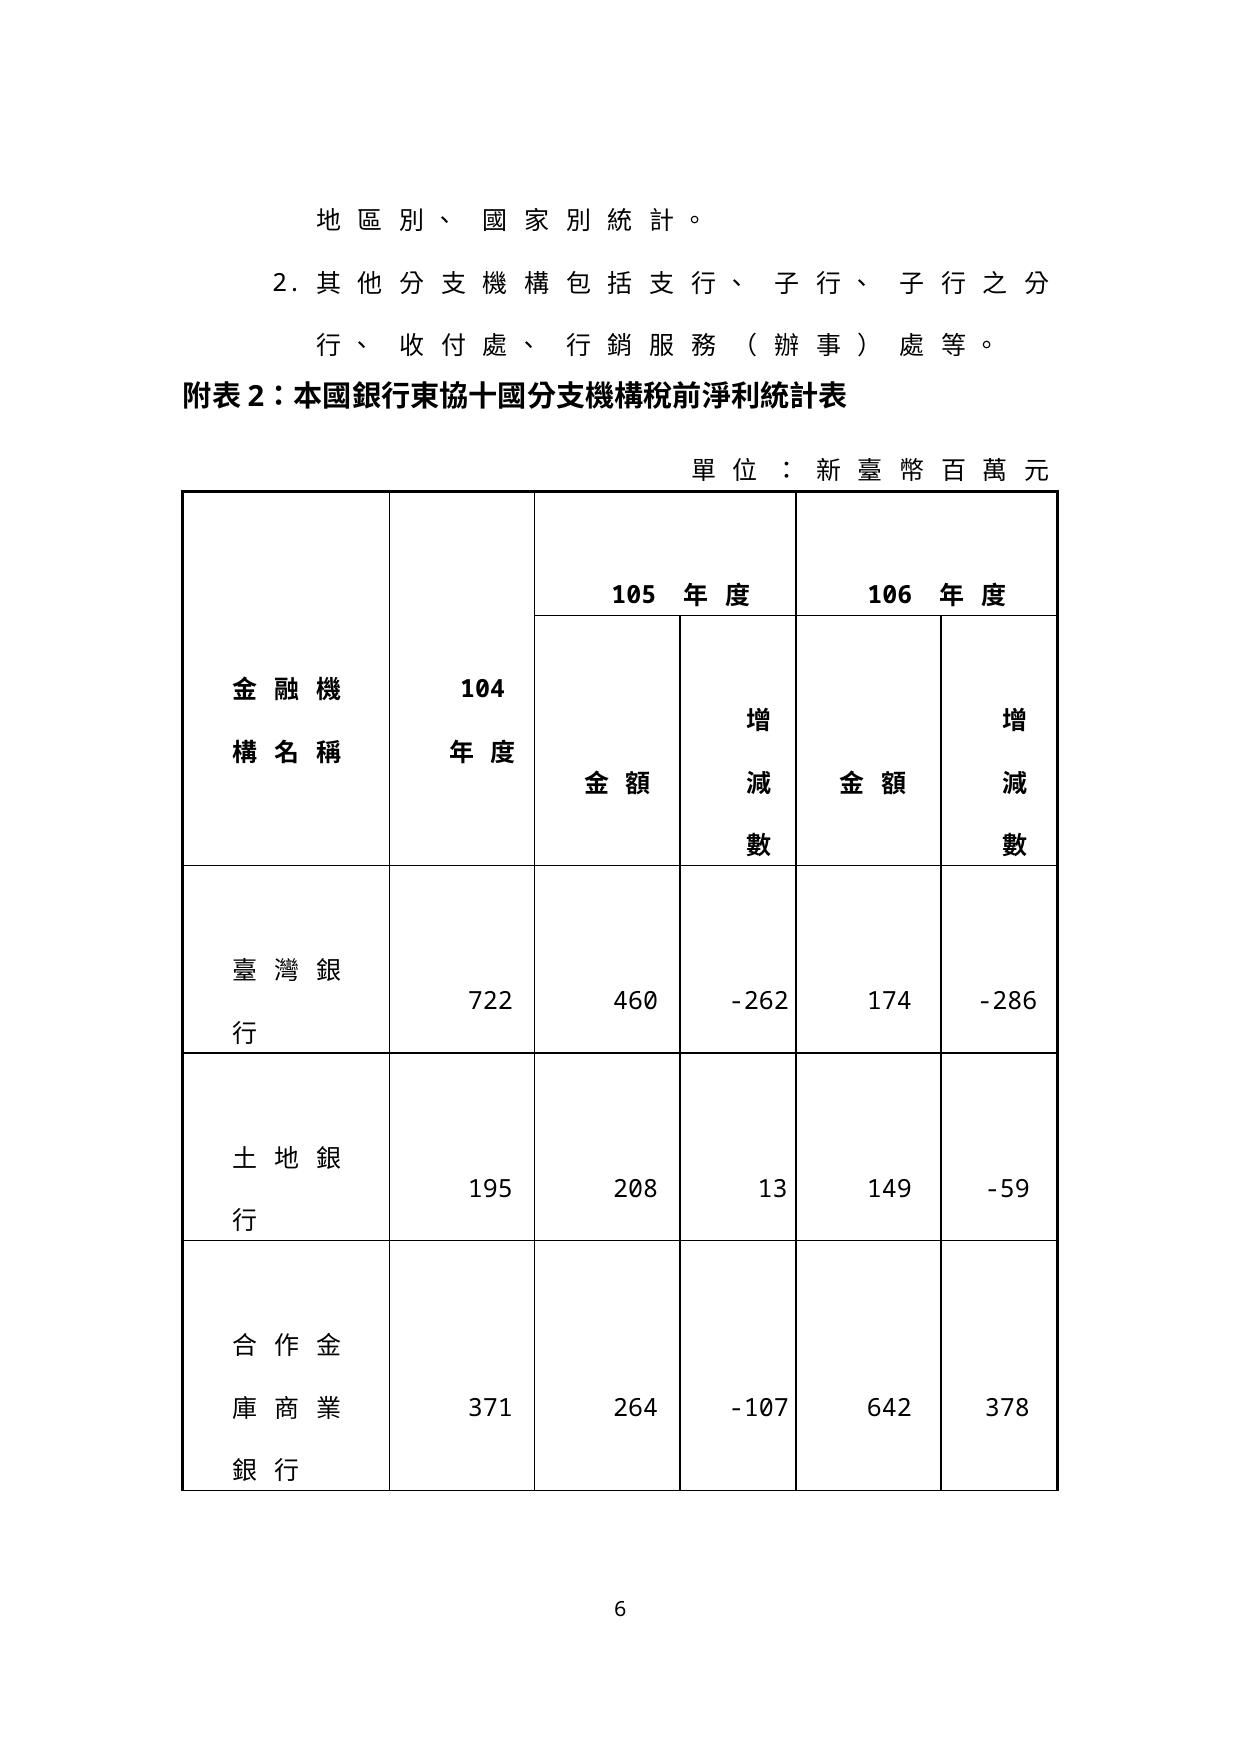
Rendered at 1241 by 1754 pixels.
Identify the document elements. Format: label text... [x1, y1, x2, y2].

table_cell 378 [942, 1241, 1056, 1490]
text 單位：新臺幣百萬元 [183, 427, 1058, 490]
table_cell 195 [390, 1054, 534, 1240]
table_cell 642 [797, 1241, 940, 1490]
text 地區別、國家別統計。 [184, 177, 1058, 240]
table_cell -107 [681, 1241, 795, 1490]
table_cell 13 [681, 1054, 795, 1240]
table_cell 合作金庫商業銀行 [184, 1241, 389, 1490]
table_cell 金額 [797, 616, 940, 865]
table_cell 土地銀行 [184, 1054, 389, 1240]
table_cell 149 [797, 1054, 940, 1240]
table_cell 264 [535, 1241, 679, 1490]
text 2.其他分支機構包括支行、子行、子行之分行、收付處、行銷服務（辦事）處等。 [262, 240, 1058, 365]
table_cell 208 [535, 1054, 679, 1240]
table_cell -262 [681, 866, 795, 1052]
table_cell 371 [390, 1241, 534, 1490]
table_cell -59 [942, 1054, 1056, 1240]
table_cell 金額 [535, 616, 679, 865]
table_cell 460 [535, 866, 679, 1052]
table_cell -286 [942, 866, 1056, 1052]
table_cell 增減數 [942, 616, 1056, 865]
table_header 106年度 [797, 493, 1056, 615]
table_cell 臺灣銀行 [184, 866, 389, 1052]
table_cell 722 [390, 866, 534, 1052]
table_header 金融機構名稱 [184, 493, 389, 865]
table_cell 174 [797, 866, 940, 1052]
table_header 105年度 [535, 493, 795, 615]
text 附表2：本國銀行東協十國分支機構稅前淨利統計表 [183, 365, 1058, 417]
table_header 104年度 [390, 493, 534, 865]
table_cell 增減數 [681, 616, 795, 865]
